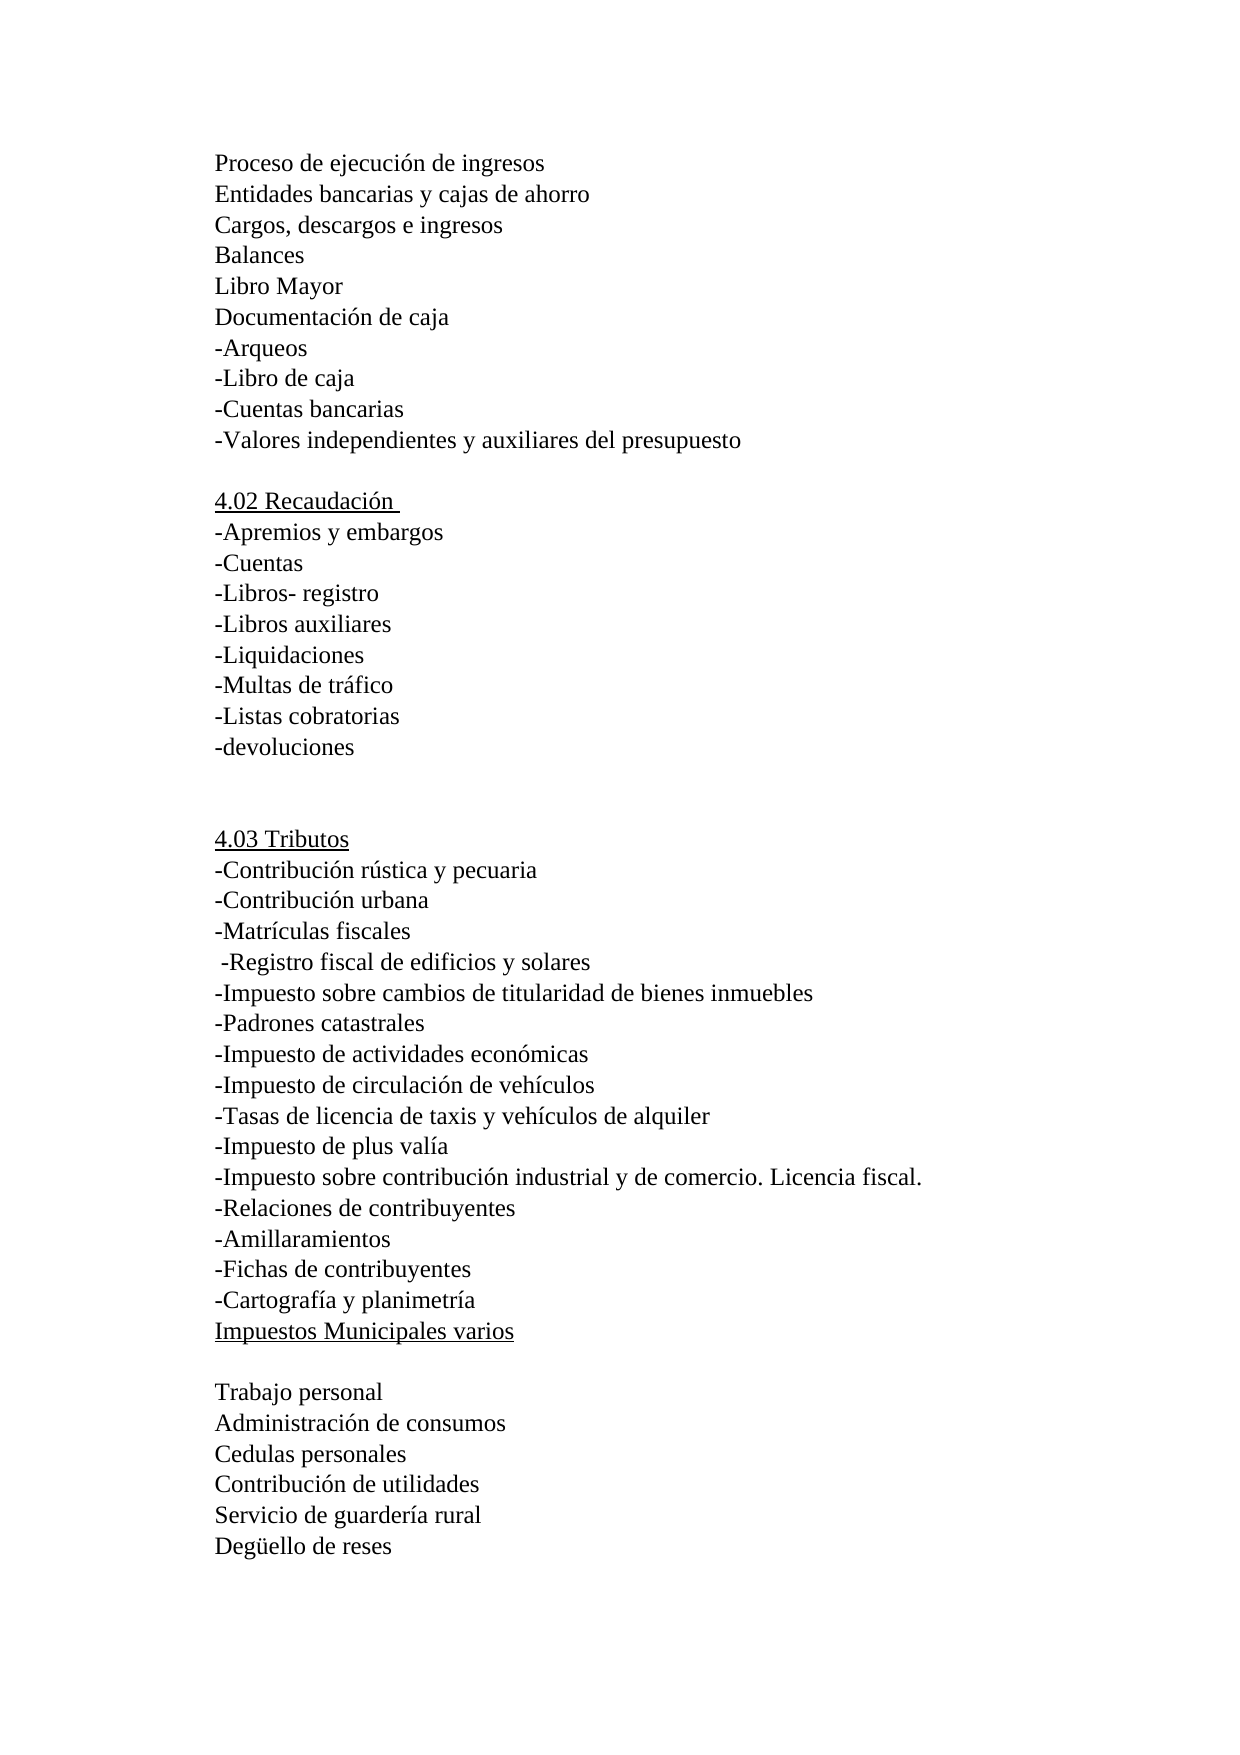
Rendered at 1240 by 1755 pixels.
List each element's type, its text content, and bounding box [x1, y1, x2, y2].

text -Impuesto sobre contribución industrial y de comercio. Licencia fiscal. [214, 1162, 1033, 1191]
text Servicio de guardería rural [214, 1500, 719, 1529]
text -Listas cobratorias [214, 701, 719, 730]
text -Liquidaciones [214, 640, 719, 669]
text 4.02 Recaudación [214, 486, 1033, 515]
text -Matrículas fiscales [214, 916, 719, 945]
text Documentación de caja [214, 302, 719, 331]
text -Tasas de licencia de taxis y vehículos de alquiler [214, 1101, 719, 1129]
text -Valores independientes y auxiliares del presupuesto [214, 425, 1033, 454]
text -Padrones catastrales [214, 1008, 719, 1037]
text -Impuesto de actividades económicas [214, 1039, 719, 1068]
text Impuestos Municipales varios [214, 1316, 1033, 1344]
text Contribución de utilidades [214, 1469, 719, 1498]
text Entidades bancarias y cajas de ahorro [214, 179, 719, 208]
text Proceso de ejecución de ingresos [214, 148, 719, 177]
text -Impuesto sobre cambios de titularidad de bienes inmuebles [214, 978, 1033, 1007]
text -Contribución rústica y pecuaria [214, 855, 719, 884]
text -Cuentas [214, 548, 719, 576]
text -devoluciones [214, 732, 719, 761]
text -Arqueos [214, 333, 719, 361]
text Administración de consumos [214, 1408, 719, 1437]
text -Impuesto de plus valía [214, 1131, 719, 1160]
text -Cuentas bancarias [214, 394, 719, 423]
text Cedulas personales [214, 1439, 719, 1467]
text -Amillaramientos [214, 1224, 719, 1252]
text Balances [214, 241, 719, 269]
text -Libros- registro [214, 578, 719, 607]
text -Libro de caja [214, 363, 719, 392]
text -Relaciones de contribuyentes [214, 1193, 719, 1222]
text 4.03 Tributos [214, 824, 656, 853]
text -Multas de tráfico [214, 671, 719, 699]
text Cargos, descargos e ingresos [214, 210, 719, 238]
text -Cartografía y planimetría [214, 1285, 719, 1314]
text -Registro fiscal de edificios y solares [214, 947, 719, 976]
text -Contribución urbana [214, 886, 719, 914]
text -Apremios y embargos [214, 517, 719, 546]
text Libro Mayor [214, 271, 719, 300]
text Degüello de reses [214, 1531, 719, 1559]
text -Fichas de contribuyentes [214, 1254, 719, 1283]
text -Libros auxiliares [214, 609, 719, 638]
text -Impuesto de circulación de vehículos [214, 1070, 719, 1099]
text Trabajo personal [214, 1377, 719, 1406]
